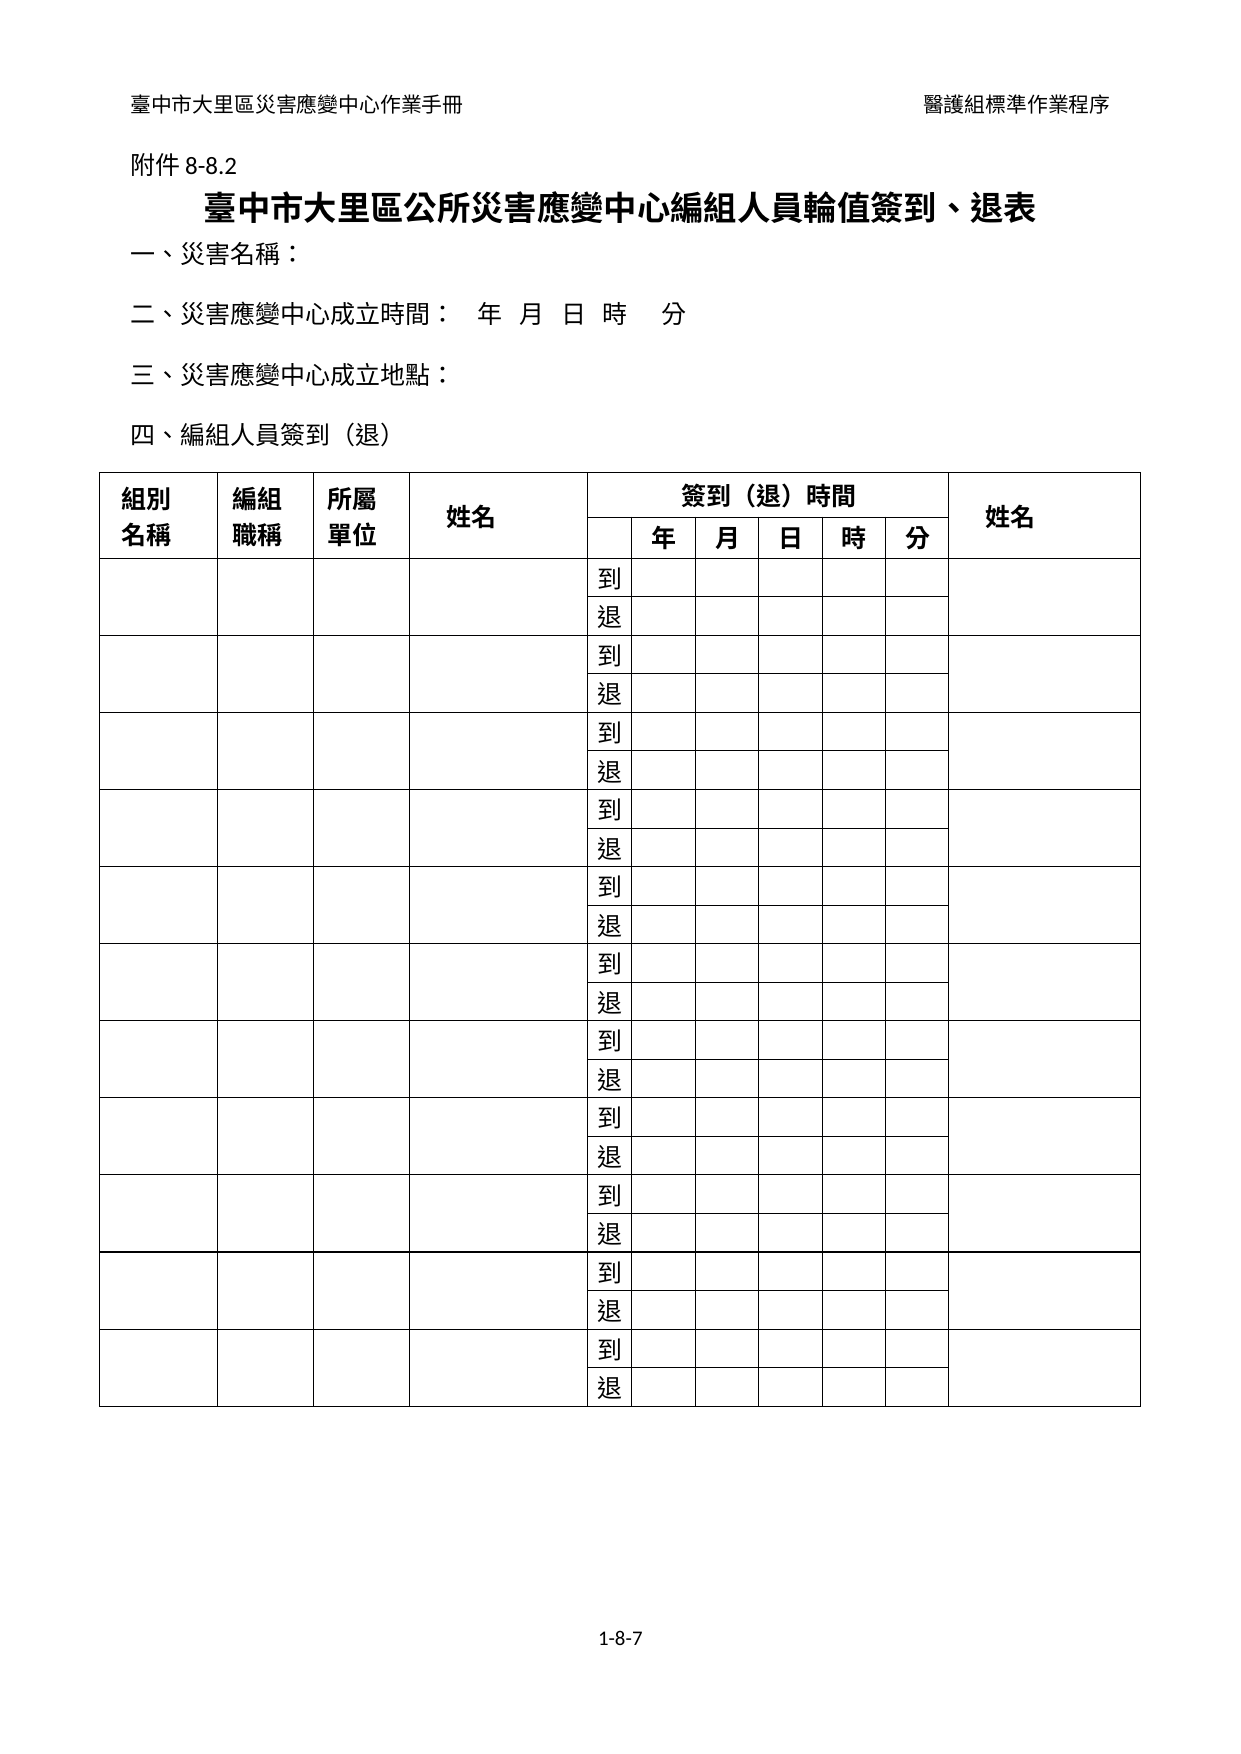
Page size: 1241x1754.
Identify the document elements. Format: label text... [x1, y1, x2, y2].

table_cell [632, 944, 695, 982]
table_cell [823, 1291, 885, 1328]
table_cell [823, 1098, 885, 1136]
table_cell [314, 1021, 409, 1097]
table_cell 到 [588, 1253, 631, 1290]
text 一、災害名稱： [130, 230, 1110, 272]
text 附件8-8.2 [130, 146, 1110, 182]
table_cell [696, 1137, 758, 1174]
table_cell [886, 597, 948, 635]
table_cell [823, 597, 885, 635]
table_cell 年 [632, 518, 695, 558]
table_cell [314, 1330, 409, 1406]
table_cell [949, 1175, 1140, 1251]
table_cell [759, 1330, 822, 1367]
table_cell [696, 1368, 758, 1406]
table_cell [759, 1253, 822, 1290]
table_cell [100, 1330, 217, 1406]
table_cell [823, 1060, 885, 1097]
table_cell [100, 1253, 217, 1328]
table_cell [949, 944, 1140, 1020]
table_header 組別名稱 [100, 473, 217, 558]
table_cell [632, 1021, 695, 1059]
table_cell 到 [588, 1021, 631, 1059]
table_cell [314, 790, 409, 866]
table_cell [218, 867, 313, 943]
text 臺中市大里區公所災害應變中心編組人員輪值簽到、退表 [130, 182, 1110, 230]
table_cell [949, 1021, 1140, 1097]
table_cell [949, 559, 1140, 635]
text 三、災害應變中心成立地點： [130, 351, 1110, 393]
table_cell [632, 867, 695, 904]
table_cell [886, 674, 948, 712]
table_cell [218, 1330, 313, 1406]
table_cell [759, 1021, 822, 1059]
table_cell 到 [588, 1098, 631, 1136]
table_cell [823, 829, 885, 866]
table_cell [949, 636, 1140, 712]
table_header 所屬單位 [314, 473, 409, 558]
table_cell [759, 674, 822, 712]
table_cell [759, 1137, 822, 1174]
table_cell [696, 1098, 758, 1136]
table_cell [410, 1330, 587, 1406]
table_cell 退 [588, 597, 631, 635]
table_cell [314, 867, 409, 943]
table_cell [886, 790, 948, 827]
table_cell [100, 944, 217, 1020]
table_cell [886, 983, 948, 1020]
table_cell [949, 713, 1140, 789]
table_cell [632, 906, 695, 943]
table_cell [823, 559, 885, 596]
table_cell [100, 790, 217, 866]
text 二、災害應變中心成立時間： 年 月 日 時 分 [130, 291, 1110, 332]
table_cell 退 [588, 829, 631, 866]
table_cell [632, 597, 695, 635]
table_cell 退 [588, 1368, 631, 1406]
table_cell [696, 1291, 758, 1328]
table_cell 退 [588, 1291, 631, 1328]
table_cell [100, 867, 217, 943]
table_cell [759, 790, 822, 827]
table_cell [696, 1253, 758, 1290]
table_cell [218, 790, 313, 866]
table_cell [886, 1291, 948, 1328]
table_cell [696, 597, 758, 635]
table_cell 到 [588, 559, 631, 596]
table_cell [759, 944, 822, 982]
table_cell [696, 983, 758, 1020]
table_cell [823, 944, 885, 982]
table_cell [100, 1021, 217, 1097]
table_cell [100, 636, 217, 712]
table_cell [696, 1214, 758, 1251]
table_cell [886, 1330, 948, 1367]
table_cell 到 [588, 1330, 631, 1367]
table_cell [886, 867, 948, 904]
table_cell [823, 1175, 885, 1213]
table_cell [696, 559, 758, 596]
table_cell [949, 1253, 1140, 1328]
table_cell 到 [588, 713, 631, 750]
table_cell 退 [588, 906, 631, 943]
table_cell [949, 1098, 1140, 1174]
table_cell [314, 559, 409, 635]
table_cell [632, 983, 695, 1020]
table_cell 退 [588, 674, 631, 712]
table_cell [696, 1060, 758, 1097]
table_cell [218, 944, 313, 1020]
table_cell [100, 713, 217, 789]
table_cell [759, 1060, 822, 1097]
table_cell [632, 1137, 695, 1174]
table_cell 到 [588, 790, 631, 827]
table_cell [759, 1214, 822, 1251]
table_cell [759, 867, 822, 904]
table_cell 時 [823, 518, 885, 558]
table_cell [823, 1214, 885, 1251]
table_cell [696, 674, 758, 712]
table_cell [886, 829, 948, 866]
table_cell [759, 1291, 822, 1328]
table_cell [886, 906, 948, 943]
table_cell [100, 1098, 217, 1174]
table_cell [823, 1137, 885, 1174]
table_cell [410, 1098, 587, 1174]
table_cell [218, 1021, 313, 1097]
table_cell [632, 713, 695, 750]
table_cell 退 [588, 983, 631, 1020]
table_cell [823, 1368, 885, 1406]
table_cell 分 [886, 518, 948, 558]
table_cell [759, 983, 822, 1020]
table_cell [696, 944, 758, 982]
table_cell [218, 1253, 313, 1328]
table_cell [218, 559, 313, 635]
table_cell [696, 751, 758, 789]
table_cell [886, 1098, 948, 1136]
table_cell [410, 713, 587, 789]
table_cell [886, 713, 948, 750]
table_cell [759, 1175, 822, 1213]
table_cell 退 [588, 1060, 631, 1097]
table_cell [886, 1175, 948, 1213]
table_cell [823, 1021, 885, 1059]
table_cell [886, 1021, 948, 1059]
table_cell [314, 944, 409, 1020]
table_cell 退 [588, 751, 631, 789]
table_cell [632, 1368, 695, 1406]
table_cell 月 [696, 518, 758, 558]
table_cell [632, 1291, 695, 1328]
table_cell [632, 1098, 695, 1136]
table_cell [823, 636, 885, 673]
table_cell [886, 636, 948, 673]
table_cell [759, 751, 822, 789]
table_cell 到 [588, 867, 631, 904]
table_cell [759, 559, 822, 596]
table_cell [314, 713, 409, 789]
table_cell [886, 559, 948, 596]
table_cell [886, 944, 948, 982]
table_cell 到 [588, 636, 631, 673]
table_cell [632, 1330, 695, 1367]
table_cell [632, 829, 695, 866]
table_cell [314, 1098, 409, 1174]
table_cell [823, 751, 885, 789]
table_cell [218, 1175, 313, 1251]
table_cell [759, 829, 822, 866]
table_cell [100, 559, 217, 635]
table_cell 退 [588, 1214, 631, 1251]
table_cell [823, 983, 885, 1020]
table_cell [632, 636, 695, 673]
table_cell [632, 1253, 695, 1290]
table_cell [823, 790, 885, 827]
table_cell [823, 867, 885, 904]
table_header 姓名 [410, 473, 587, 558]
table_cell [632, 790, 695, 827]
table_cell [886, 1060, 948, 1097]
table_cell [823, 674, 885, 712]
table_cell 到 [588, 944, 631, 982]
table_cell [823, 713, 885, 750]
table_cell [696, 790, 758, 827]
table_cell [759, 906, 822, 943]
table_cell [100, 1175, 217, 1251]
table_cell 退 [588, 1137, 631, 1174]
table_cell 到 [588, 1175, 631, 1213]
table_cell [949, 790, 1140, 866]
table_cell [759, 1368, 822, 1406]
table_cell [218, 713, 313, 789]
table_cell [949, 867, 1140, 943]
table_cell [410, 1253, 587, 1328]
table_cell [218, 1098, 313, 1174]
table_cell [314, 1253, 409, 1328]
table_cell [696, 906, 758, 943]
table_cell [696, 1330, 758, 1367]
table_header 姓名 [949, 473, 1140, 558]
table_cell [696, 867, 758, 904]
table_cell [632, 1214, 695, 1251]
table_cell [410, 559, 587, 635]
table_cell [632, 1175, 695, 1213]
table_cell [886, 1214, 948, 1251]
table_cell [696, 1021, 758, 1059]
table_cell [886, 1368, 948, 1406]
table_cell [696, 829, 758, 866]
table_cell [632, 559, 695, 596]
table_cell [410, 636, 587, 712]
table_cell [410, 944, 587, 1020]
table_cell [886, 1253, 948, 1290]
table_cell [410, 867, 587, 943]
table_cell [218, 636, 313, 712]
table_cell [886, 751, 948, 789]
table_header 簽到（退）時間 [588, 473, 948, 517]
table_cell [632, 751, 695, 789]
table_cell [759, 1098, 822, 1136]
table_cell [314, 1175, 409, 1251]
table_cell [410, 1175, 587, 1251]
table_header 編組職稱 [218, 473, 313, 558]
table_cell [314, 636, 409, 712]
table_cell [632, 1060, 695, 1097]
table_cell [588, 518, 631, 558]
table_cell [696, 713, 758, 750]
table_cell [696, 636, 758, 673]
table_cell [823, 906, 885, 943]
table_cell [823, 1253, 885, 1290]
table_cell [886, 1137, 948, 1174]
table_cell 日 [759, 518, 822, 558]
table_cell [759, 597, 822, 635]
table_cell [823, 1330, 885, 1367]
table_cell [949, 1330, 1140, 1406]
table_cell [632, 674, 695, 712]
table_cell [759, 636, 822, 673]
text 四、編組人員簽到（退） [130, 411, 1110, 453]
table_cell [410, 1021, 587, 1097]
table_cell [696, 1175, 758, 1213]
table_cell [410, 790, 587, 866]
table_cell [759, 713, 822, 750]
